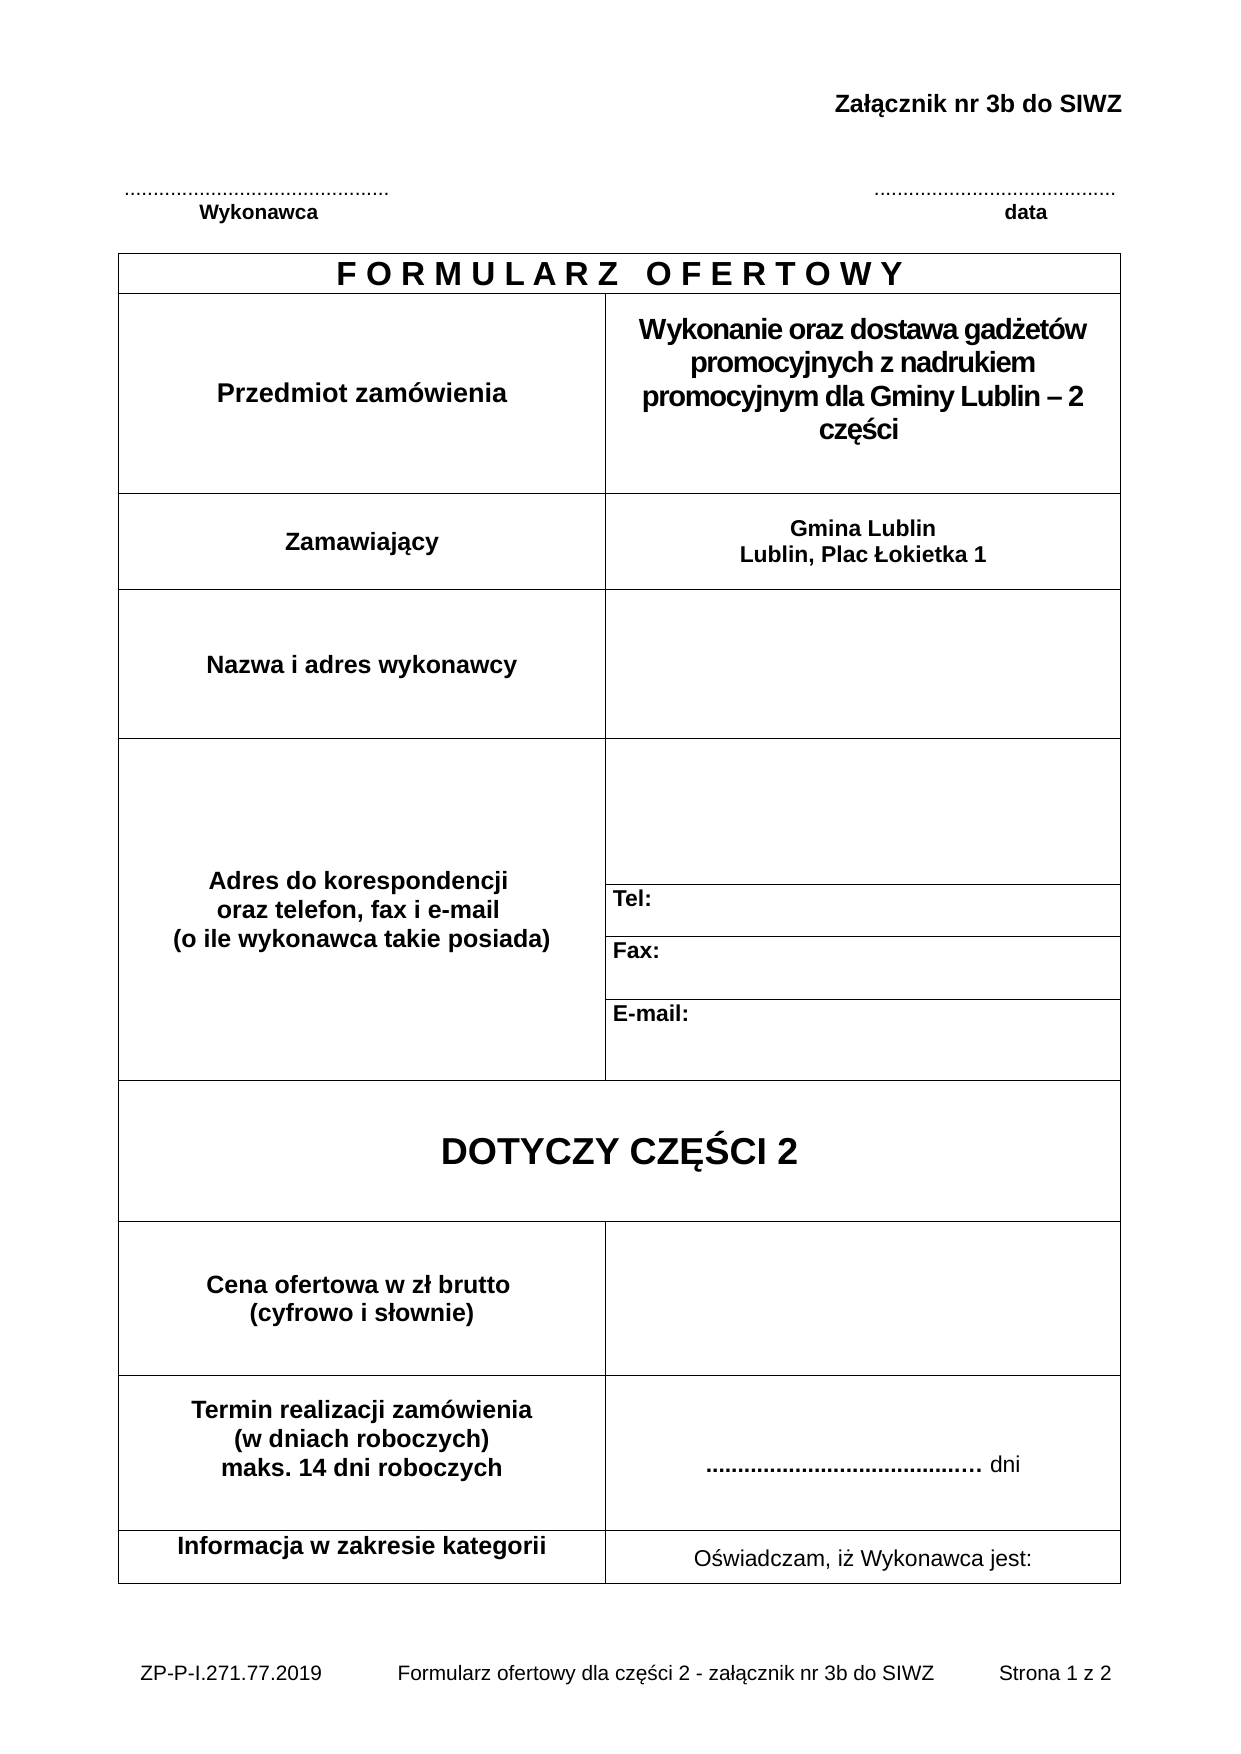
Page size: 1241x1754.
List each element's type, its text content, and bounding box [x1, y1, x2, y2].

table_cell Informacja w zakresie kategorii [119, 1531, 605, 1583]
table_cell Wykonanie oraz dostawa gadżetów promocyjnych z nadrukiem promocyjnym dla Gminy Lublin – 2 części [606, 294, 1120, 492]
table_cell ........................................… dni [606, 1376, 1120, 1530]
table_cell [606, 1222, 1120, 1375]
table_cell Przedmiot zamówienia [119, 294, 605, 492]
table_header .......................................... data [620, 146, 1122, 229]
table_cell E-mail: [606, 1000, 1120, 1080]
table_cell Adres do korespondencji oraz telefon, fax i e-mail (o ile wykonawca takie posiada) [119, 739, 605, 1080]
table_cell Fax: [606, 937, 1120, 999]
table_cell Oświadczam, iż Wykonawca jest: [606, 1531, 1120, 1583]
table_cell [606, 739, 1120, 884]
table_cell Tel: [606, 885, 1120, 936]
table_cell Nazwa i adres wykonawcy [119, 590, 605, 738]
table_cell Cena ofertowa w zł brutto (cyfrowo i słownie) [119, 1222, 605, 1375]
subtitle Załącznik nr 3b do SIWZ [118, 88, 1122, 117]
table_header F O R M U L A R Z O F E R T O W Y [119, 254, 1120, 293]
table_header .............................................. Wykonawca [118, 146, 620, 229]
table_cell [606, 590, 1120, 738]
table_cell DOTYCZY CZĘŚCI 2 [119, 1081, 1120, 1221]
table_cell Zamawiający [119, 494, 605, 589]
table_cell Gmina Lublin Lublin, Plac Łokietka 1 [606, 494, 1120, 589]
table_cell Termin realizacji zamówienia (w dniach roboczych) maks. 14 dni roboczych [119, 1376, 605, 1530]
